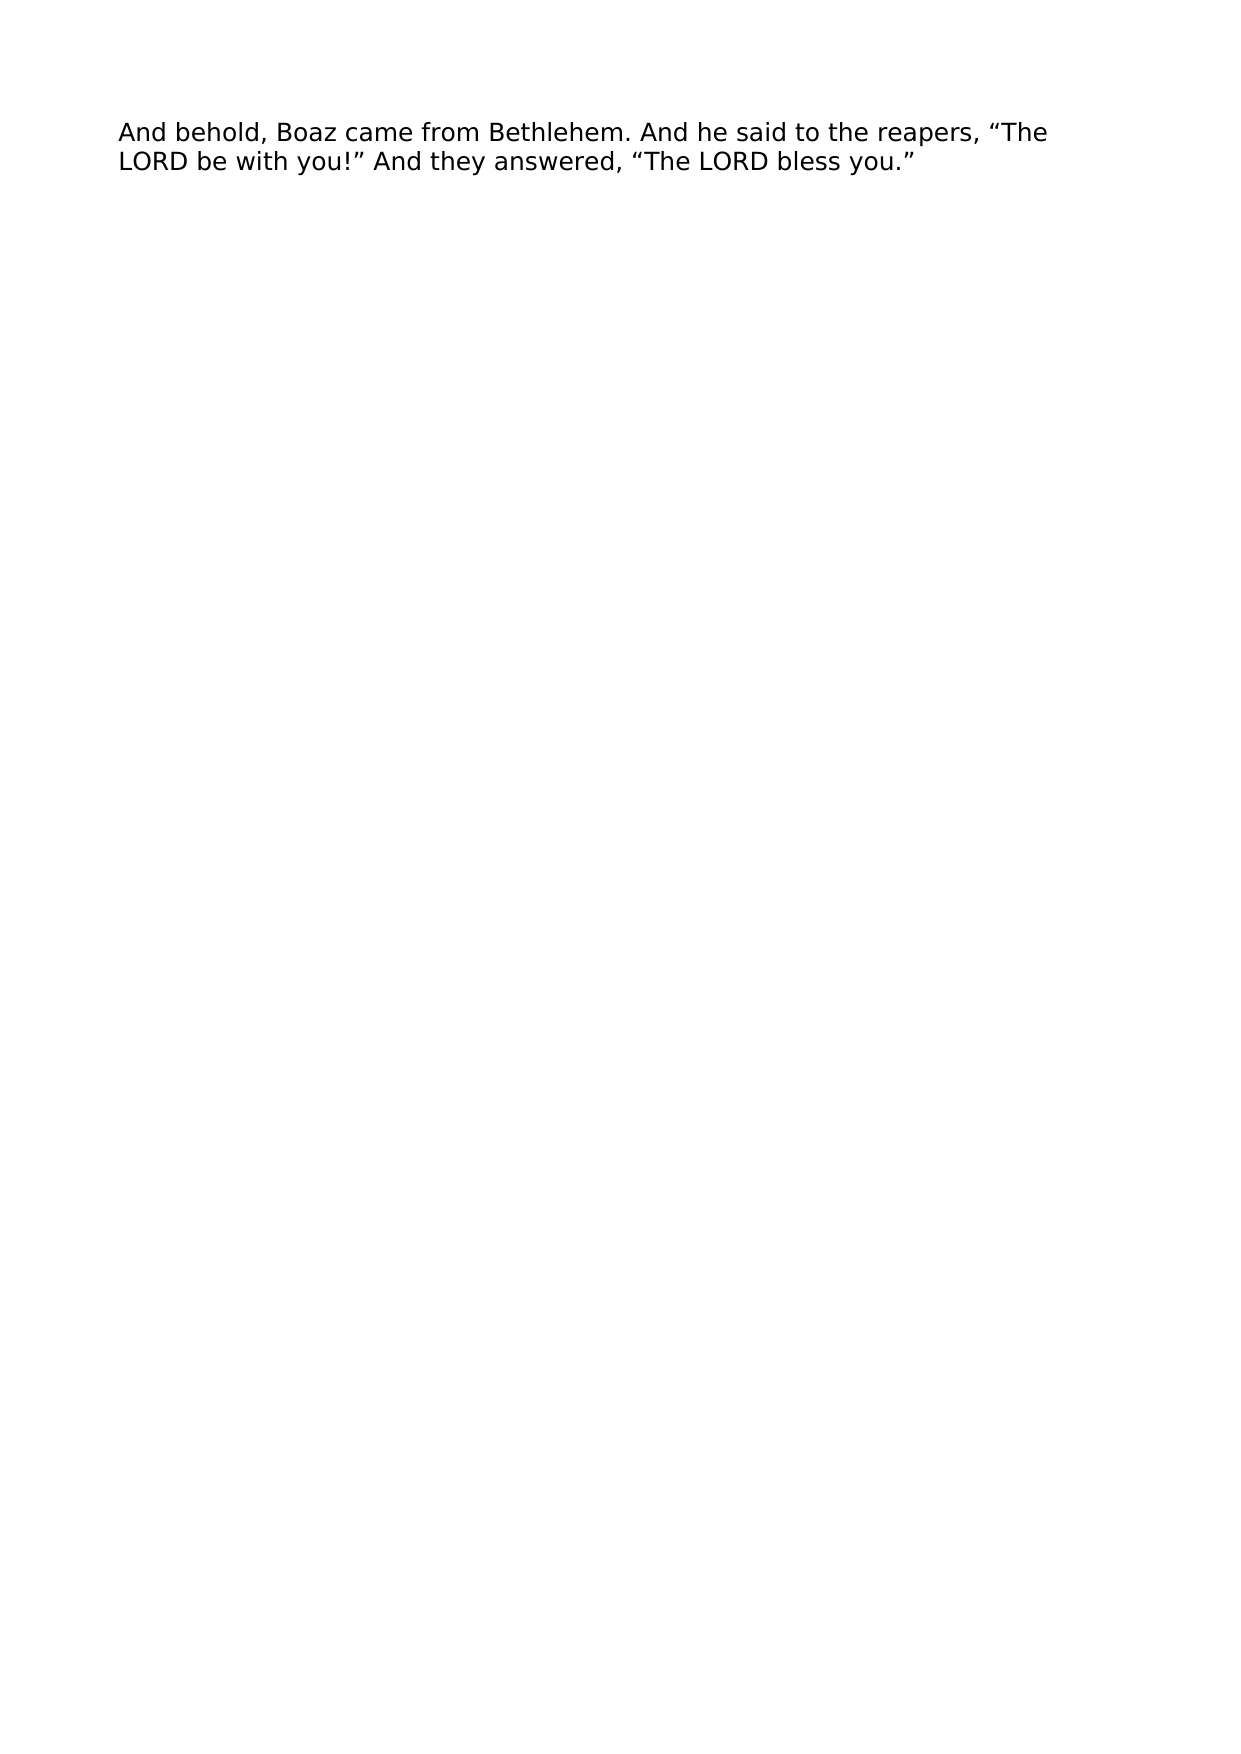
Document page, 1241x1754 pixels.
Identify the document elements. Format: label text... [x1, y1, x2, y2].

text And behold, Boaz came from Bethlehem. And he said to the reapers, “The LORD be with you!” And they answered, “The LORD bless you.” [118, 118, 1122, 176]
